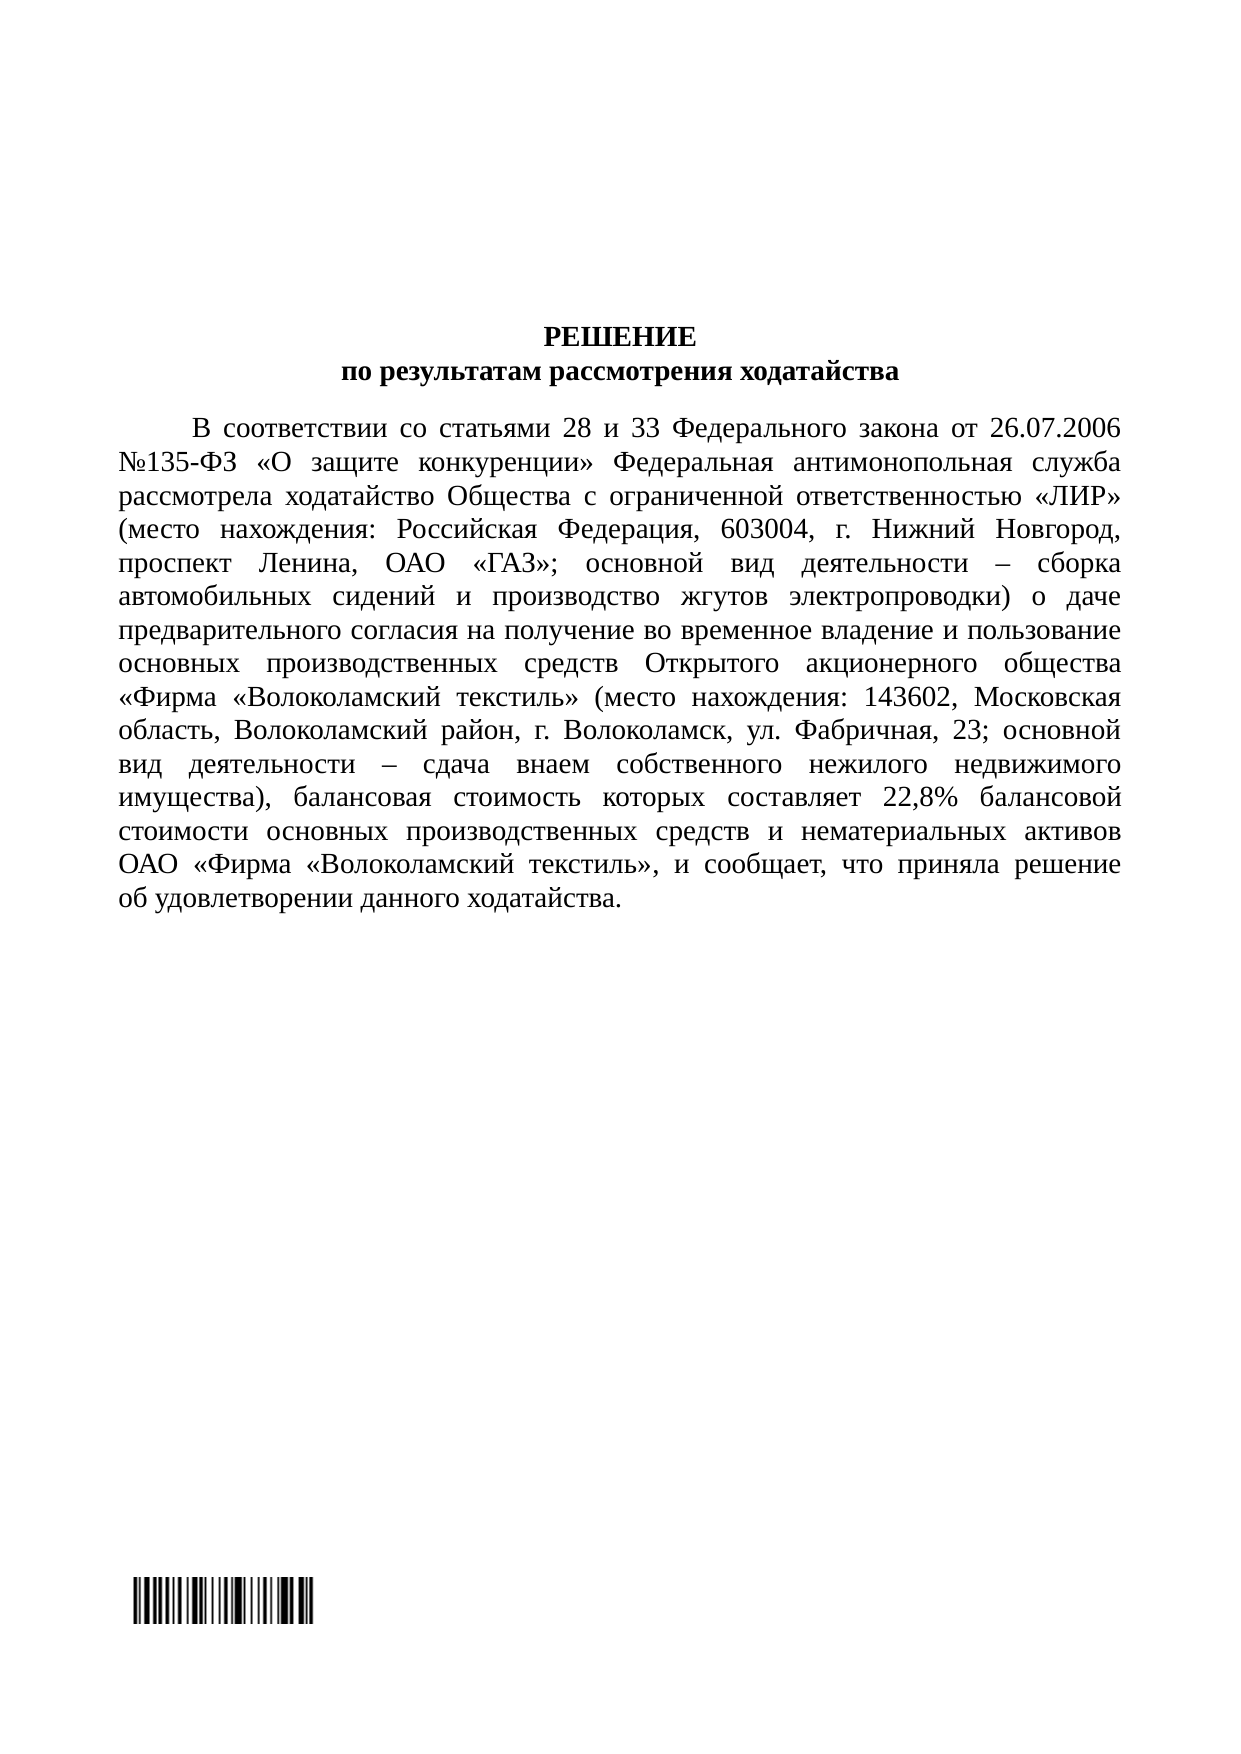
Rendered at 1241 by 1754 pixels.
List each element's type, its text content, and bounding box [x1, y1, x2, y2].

picture [118, 1577, 331, 1624]
text РЕШЕНИЕ [118, 319, 1122, 353]
text по результатам рассмотрения ходатайства [118, 353, 1122, 386]
text В соответствии со статьями 28 и 33 Федерального закона от 26.07.2006 №135-ФЗ «О защите конкуренции» Федеральная антимонопольная служба рассмотрела ходатайство Общества с ограниченной ответственностью «ЛИР» (место нахождения: Российская Федерация, 603004, г. Нижний Новгород, проспект Ленина, ОАО «ГАЗ»; основной вид деятельности – сборка автомобильных сидений и производство жгутов электропроводки) о даче предварительного согласия на получение во временное владение и пользование основных производственных средств Открытого акционерного общества «Фирма «Волоколамский текстиль» (место нахождения: 143602, Московская область, Волоколамский район, г. Волоколамск, ул. Фабричная, 23; основной вид деятельности – сдача внаем собственного нежилого недвижимого имущества), балансовая стоимость которых составляет 22,8% балансовой стоимости основных производственных средств и нематериальных активов ОАО «Фирма «Волоколамский текстиль», и сообщает, что приняла решение об удовлетворении данного ходатайства. [118, 411, 1122, 914]
